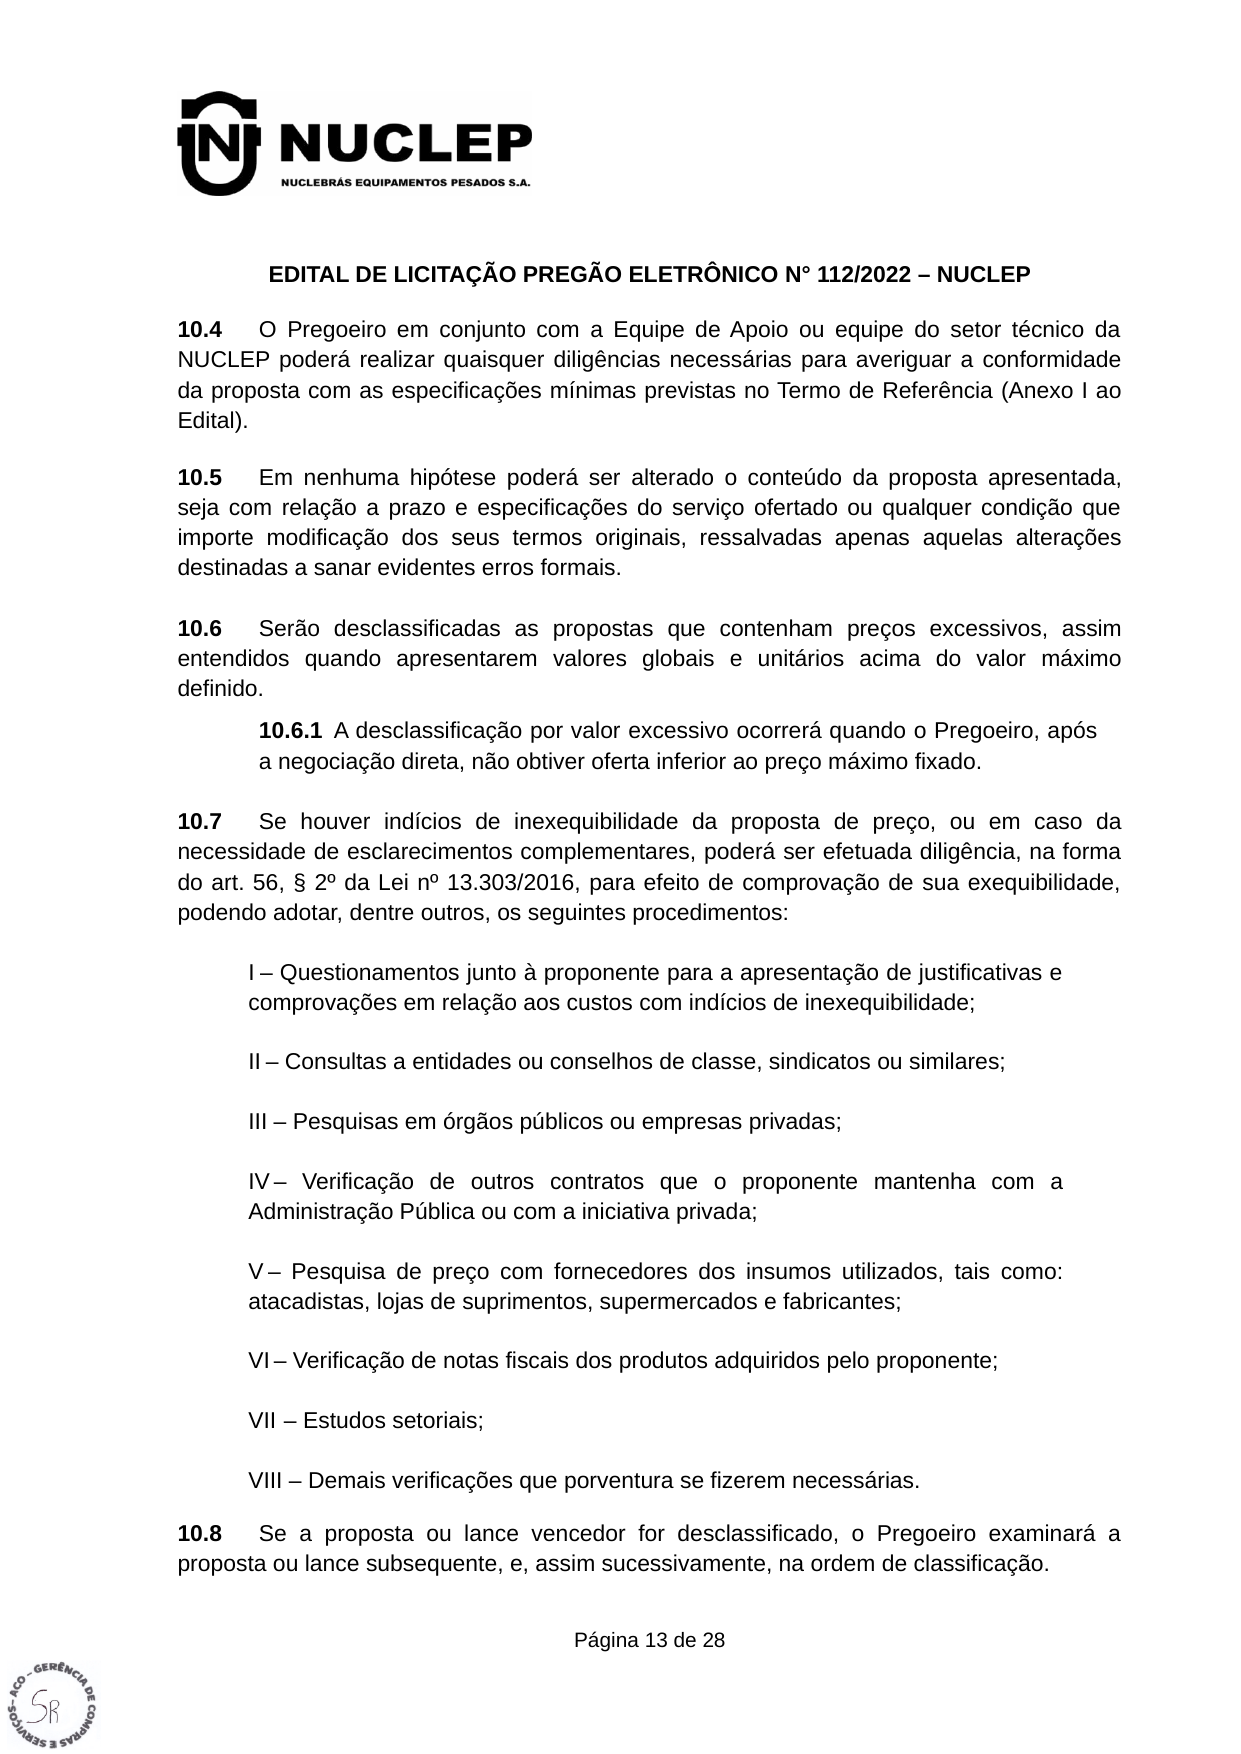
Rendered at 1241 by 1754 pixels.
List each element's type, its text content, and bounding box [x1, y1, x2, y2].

picture [177, 91, 532, 196]
list – Verificação de notas fiscais dos produtos adquiridos pelo proponente; [248, 1347, 1064, 1374]
list Se a proposta ou lance vencedor for desclassificado, o Pregoeiro examinará a proposta ou lance subsequente, e, assim sucessivamente, na ordem de classificação. [177, 1519, 1122, 1576]
list Em nenhuma hipótese poderá ser alterado o conteúdo da proposta apresentada, seja com relação a prazo e especificações do serviço ofertado ou qualquer condição que importe modificação dos seus termos originais, ressalvadas apenas aquelas alterações destinadas a sanar evidentes erros formais. [177, 463, 1122, 580]
list A desclassificação por valor excessivo ocorrerá quando o Pregoeiro, após a negociação direta, não obtiver oferta inferior ao preço máximo fixado. [259, 717, 1098, 774]
list – Pesquisa de preço com fornecedores dos insumos utilizados, tais como: atacadistas, lojas de suprimentos, supermercados e fabricantes; [248, 1258, 1064, 1314]
list O Pregoeiro em conjunto com a Equipe de Apoio ou equipe do setor técnico da NUCLEP poderá realizar quaisquer diligências necessárias para averiguar a conformidade da proposta com as especificações mínimas previstas no Termo de Referência (Anexo I ao Edital). [177, 316, 1122, 433]
list – Consultas a entidades ou conselhos de classe, sindicatos ou similares; [248, 1048, 1064, 1075]
list – Verificação de outros contratos que o proponente mantenha com a Administração Pública ou com a iniciativa privada; [248, 1168, 1064, 1224]
list Se houver indícios de inexequibilidade da proposta de preço, ou em caso da necessidade de esclarecimentos complementares, poderá ser efetuada diligência, na forma do art. 56, § 2º da Lei nº 13.303/2016, para efeito de comprovação de sua exequibilidade, podendo adotar, dentre outros, os seguintes procedimentos: [177, 808, 1122, 925]
list – Questionamentos junto à proponente para a apresentação de justificativas e comprovações em relação aos custos com indícios de inexequibilidade; [248, 958, 1064, 1015]
text III – Pesquisas em órgãos públicos ou empresas privadas; [248, 1108, 1064, 1134]
text VIII – Demais verificações que porventura se fizerem necessárias. [248, 1467, 1064, 1493]
list – Estudos setoriais; [248, 1407, 1122, 1433]
picture [6, 1660, 103, 1750]
list Serão desclassificadas as propostas que contenham preços excessivos, assim entendidos quando apresentarem valores globais e unitários acima do valor máximo definido. [177, 614, 1122, 701]
